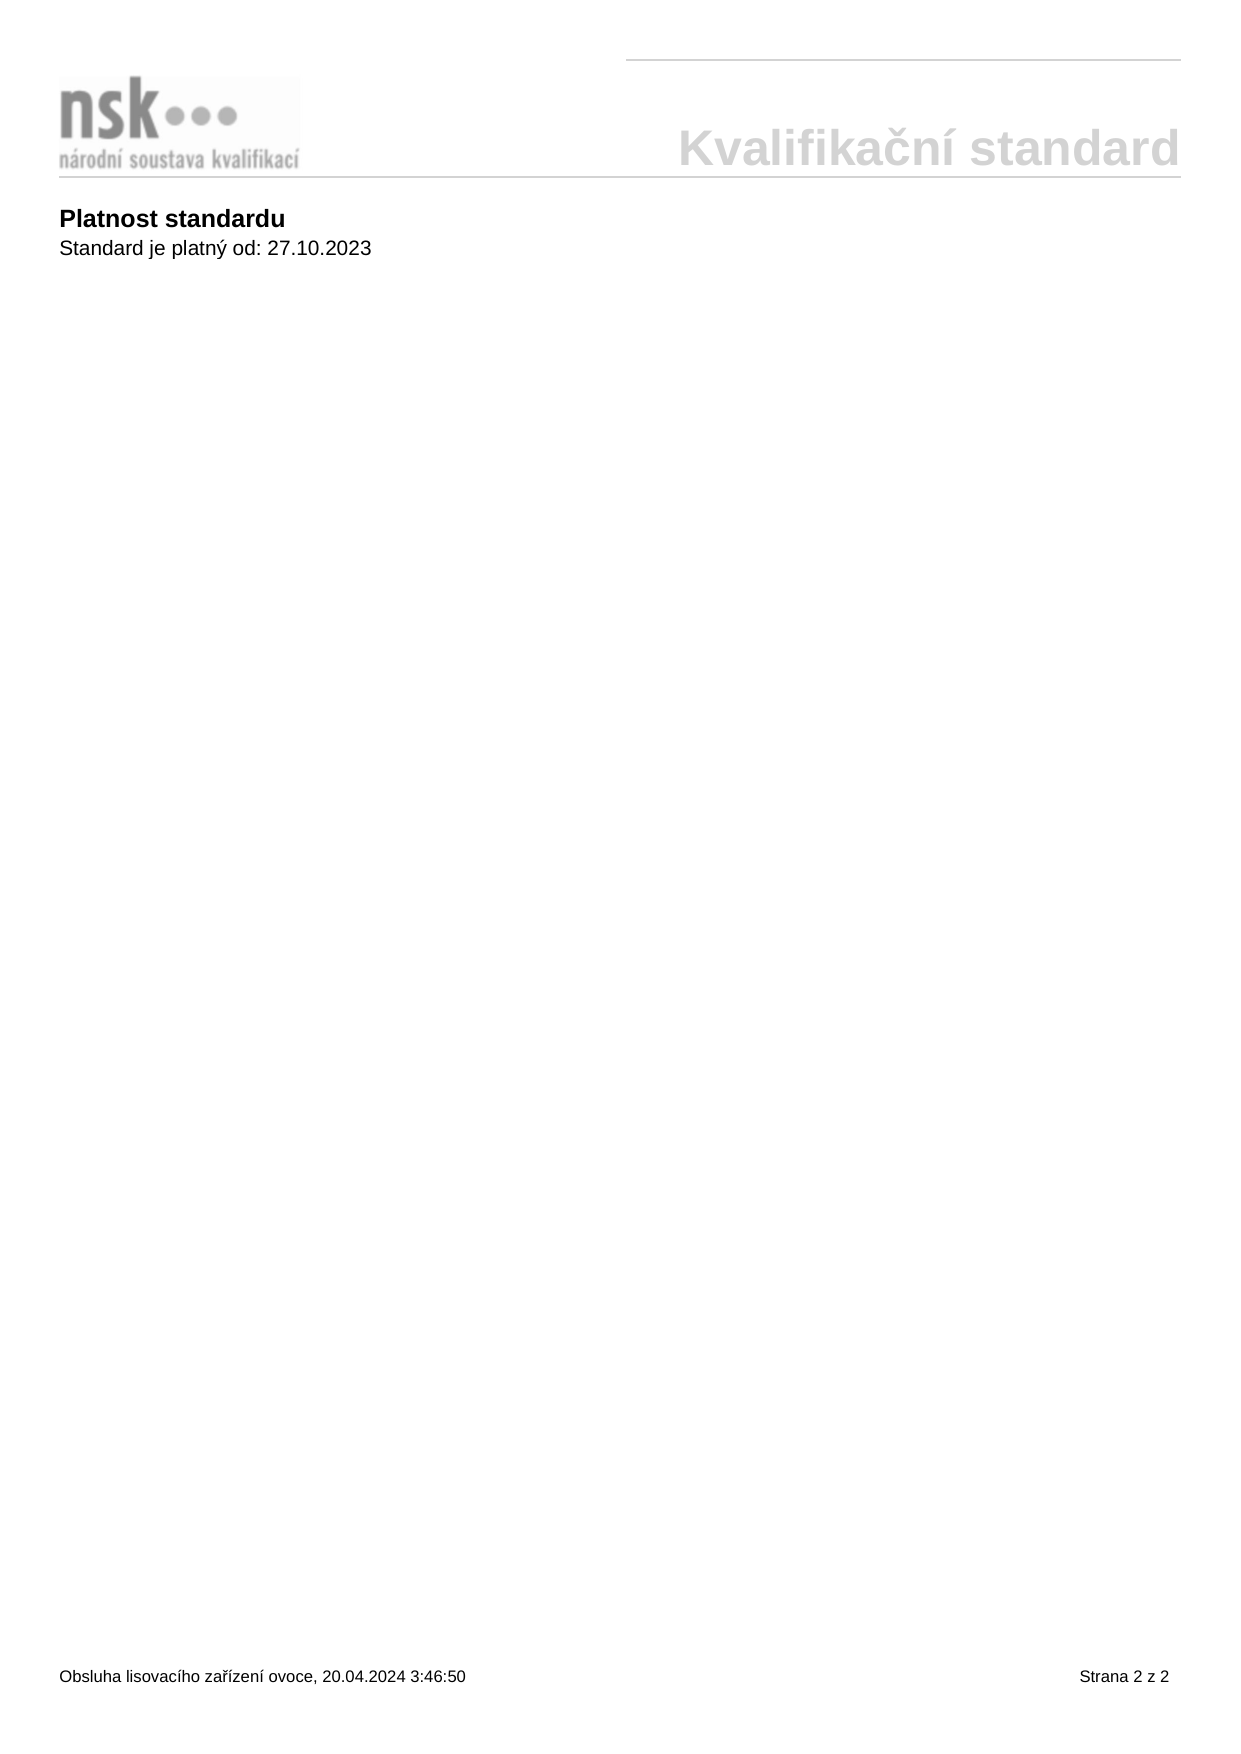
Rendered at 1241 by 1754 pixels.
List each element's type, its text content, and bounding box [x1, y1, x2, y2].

table_cell [59, 559, 483, 859]
table_cell [626, 194, 862, 200]
table_cell [1093, 859, 1169, 1159]
table_cell [862, 559, 1093, 859]
table_cell [484, 1159, 620, 1409]
table_cell Platnost standardu [59, 200, 1181, 236]
table_cell [620, 559, 626, 859]
table_cell [626, 859, 862, 1159]
picture [58, 59, 621, 171]
table_cell Strana 2 z 2 [862, 1658, 1169, 1694]
table_cell [620, 259, 626, 559]
table_cell [620, 1409, 626, 1658]
table_cell [59, 859, 483, 1159]
table_cell [862, 859, 1093, 1159]
table_cell [484, 559, 620, 859]
table_cell [862, 259, 1093, 559]
table_cell [1169, 194, 1181, 200]
table_cell [1169, 859, 1181, 1159]
table_cell [862, 1159, 1093, 1409]
table_cell Obsluha lisovacího zařízení ovoce, 20.04.2024 3:46:50 [59, 1658, 862, 1694]
table_cell [59, 1409, 483, 1658]
table_cell [1093, 194, 1169, 200]
table_cell [862, 1409, 1093, 1658]
table_cell [620, 859, 626, 1159]
table_cell [1169, 1159, 1181, 1409]
table_cell [1169, 559, 1181, 859]
table_cell [484, 859, 620, 1159]
table_cell [1093, 259, 1169, 559]
table_cell [862, 194, 1093, 200]
table_cell [59, 1159, 483, 1409]
table_cell Kvalifikační standard [626, 61, 1181, 176]
table_cell [626, 559, 862, 859]
table_cell [626, 1159, 862, 1409]
table_cell [59, 171, 483, 176]
table_cell [1093, 1409, 1169, 1658]
table_cell [626, 259, 862, 559]
table_cell [484, 171, 620, 176]
table_cell [620, 1159, 626, 1409]
table_cell [621, 59, 626, 170]
table_cell [59, 259, 483, 559]
table_cell [626, 1409, 862, 1658]
table_cell [1169, 259, 1181, 559]
table_cell [1093, 1159, 1169, 1409]
table_cell [59, 194, 483, 200]
table_cell [1169, 1409, 1181, 1658]
table_cell [484, 259, 620, 559]
table_cell [1093, 559, 1169, 859]
table_cell [59, 178, 1181, 194]
table_cell [484, 194, 620, 200]
table_cell [1169, 1658, 1181, 1694]
table_cell Standard je platný od: 27.10.2023 [59, 236, 1181, 259]
table_cell [484, 1409, 620, 1658]
